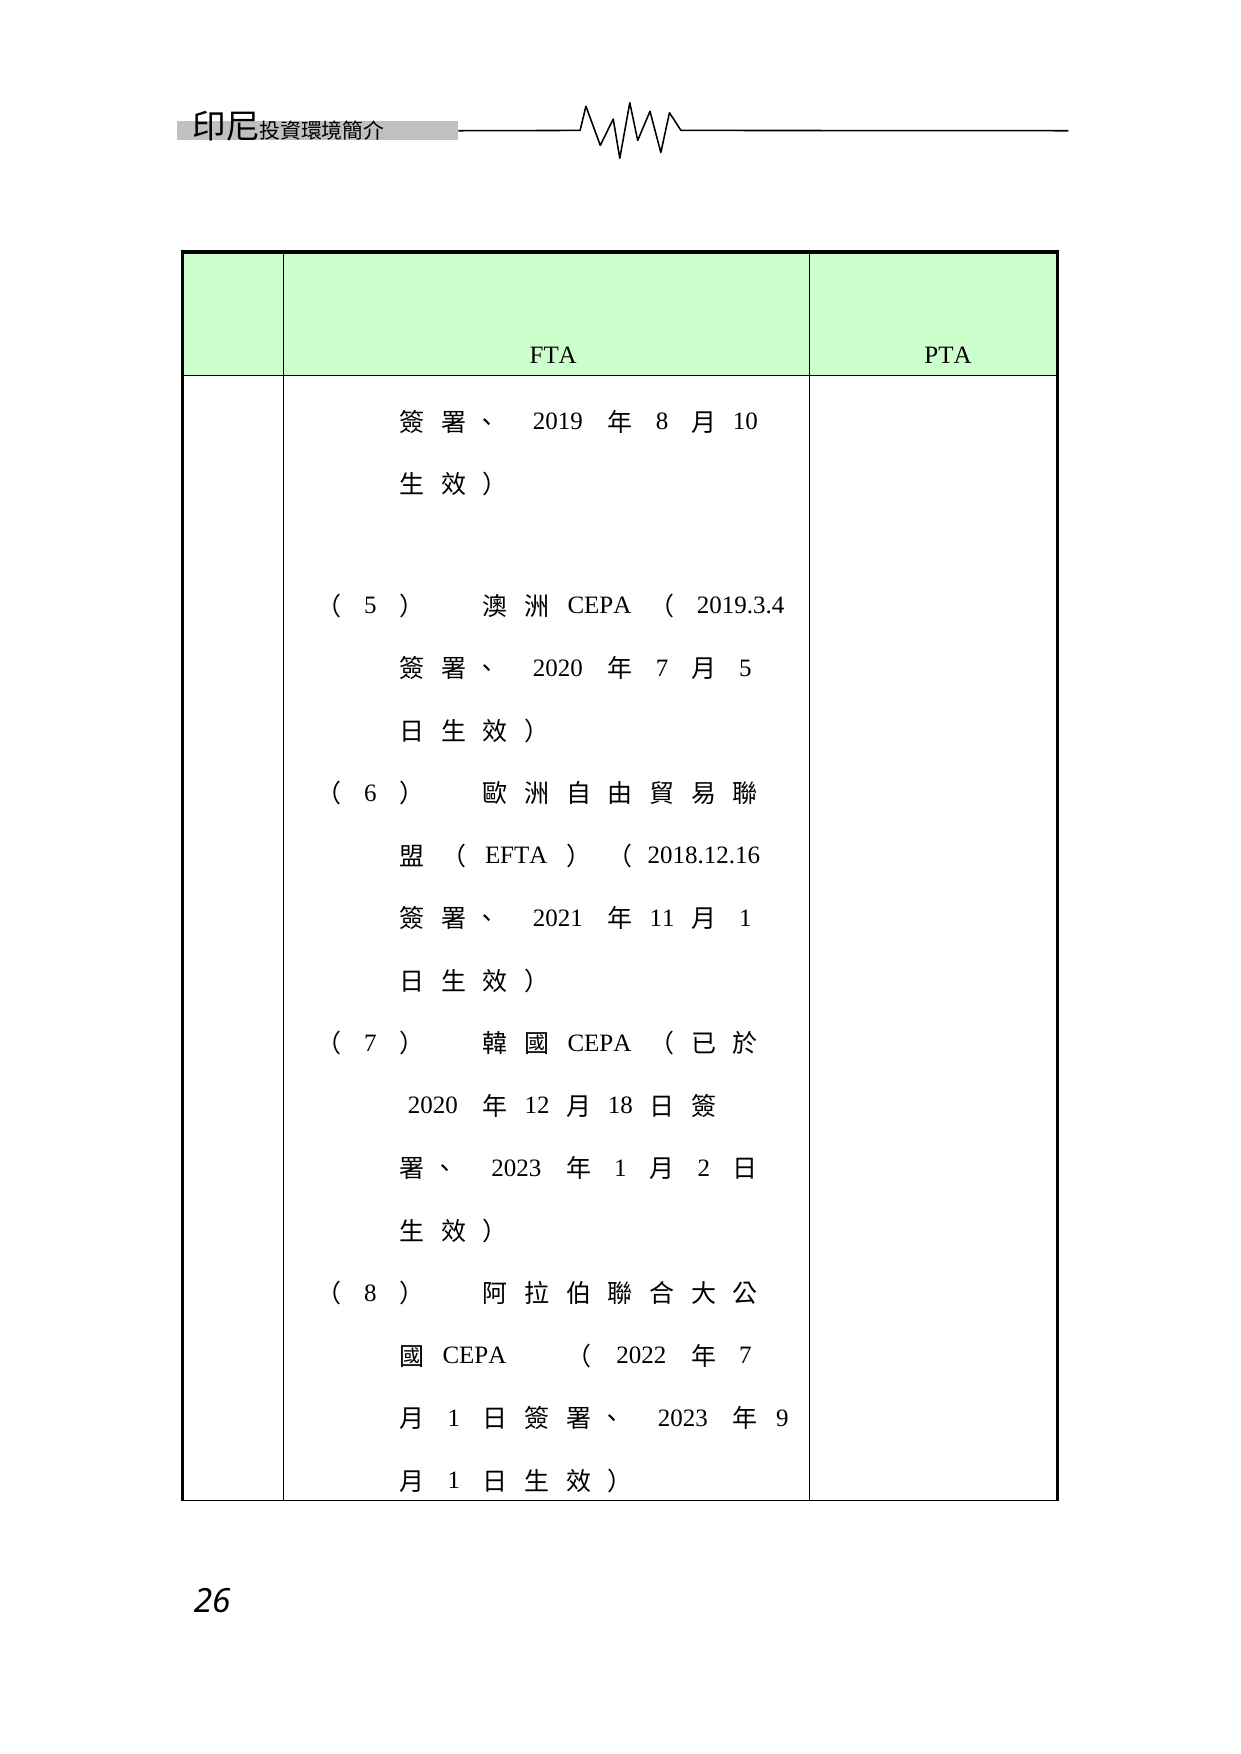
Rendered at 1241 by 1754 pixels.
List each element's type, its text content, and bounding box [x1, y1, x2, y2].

table_cell 簽署、2019年8月10生效） （5） 澳洲CEPA（2019.3.4簽署、2020年7月5日生效） （6） 歐洲自由貿易聯盟（EFTA）（2018.12.16簽署、2021年11月1日生效） （7） 韓國CEPA（已於2020年12月18日簽署、2023年1月2日生效） （8） 阿拉伯聯合大公國CEPA （2022年7月1日簽署、2023年9月1日生效） [284, 376, 809, 1500]
table_cell [810, 376, 1056, 1500]
table_cell [184, 376, 283, 1500]
table_header [184, 254, 283, 375]
table_header FTA [284, 254, 809, 375]
table_header PTA [810, 254, 1056, 375]
